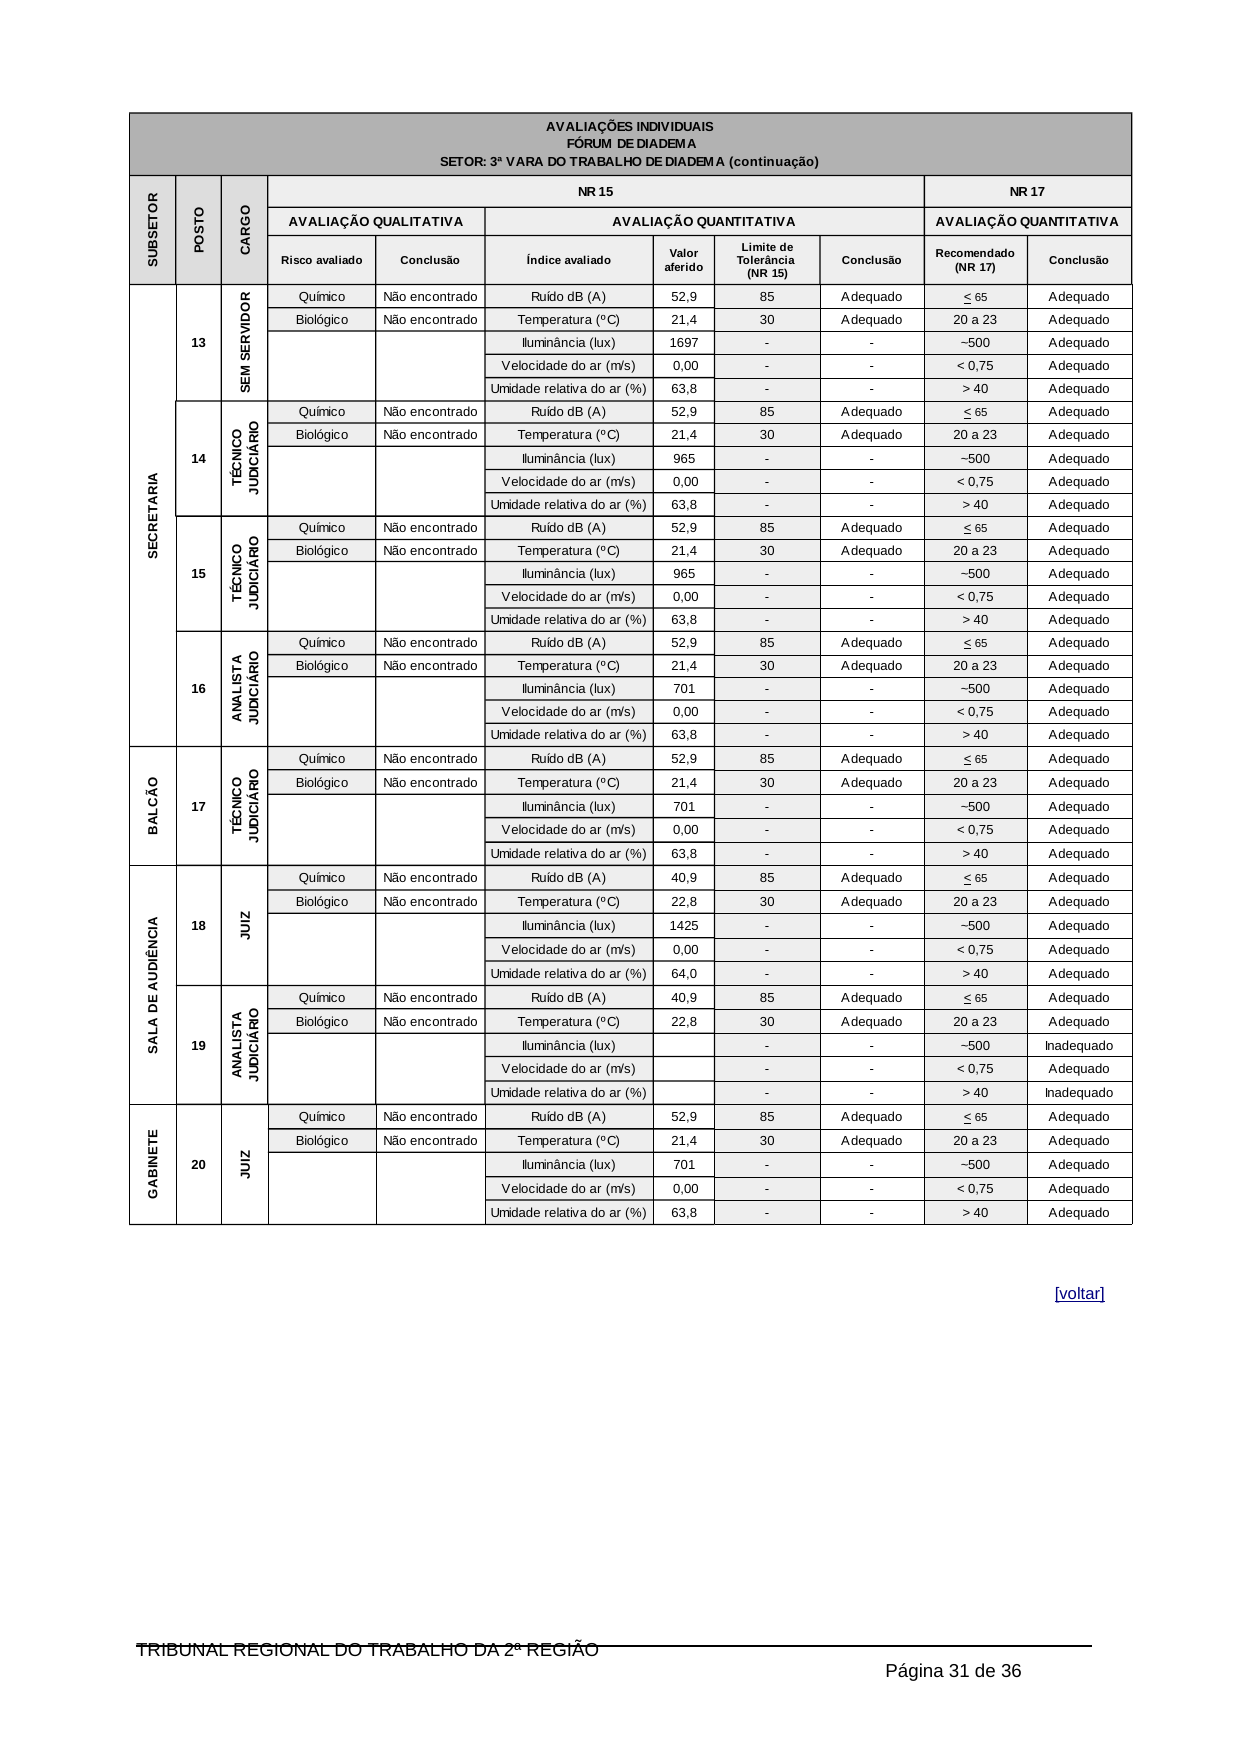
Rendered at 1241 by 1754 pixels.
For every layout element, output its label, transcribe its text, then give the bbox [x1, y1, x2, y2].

text [voltar] [136, 1284, 1104, 1303]
